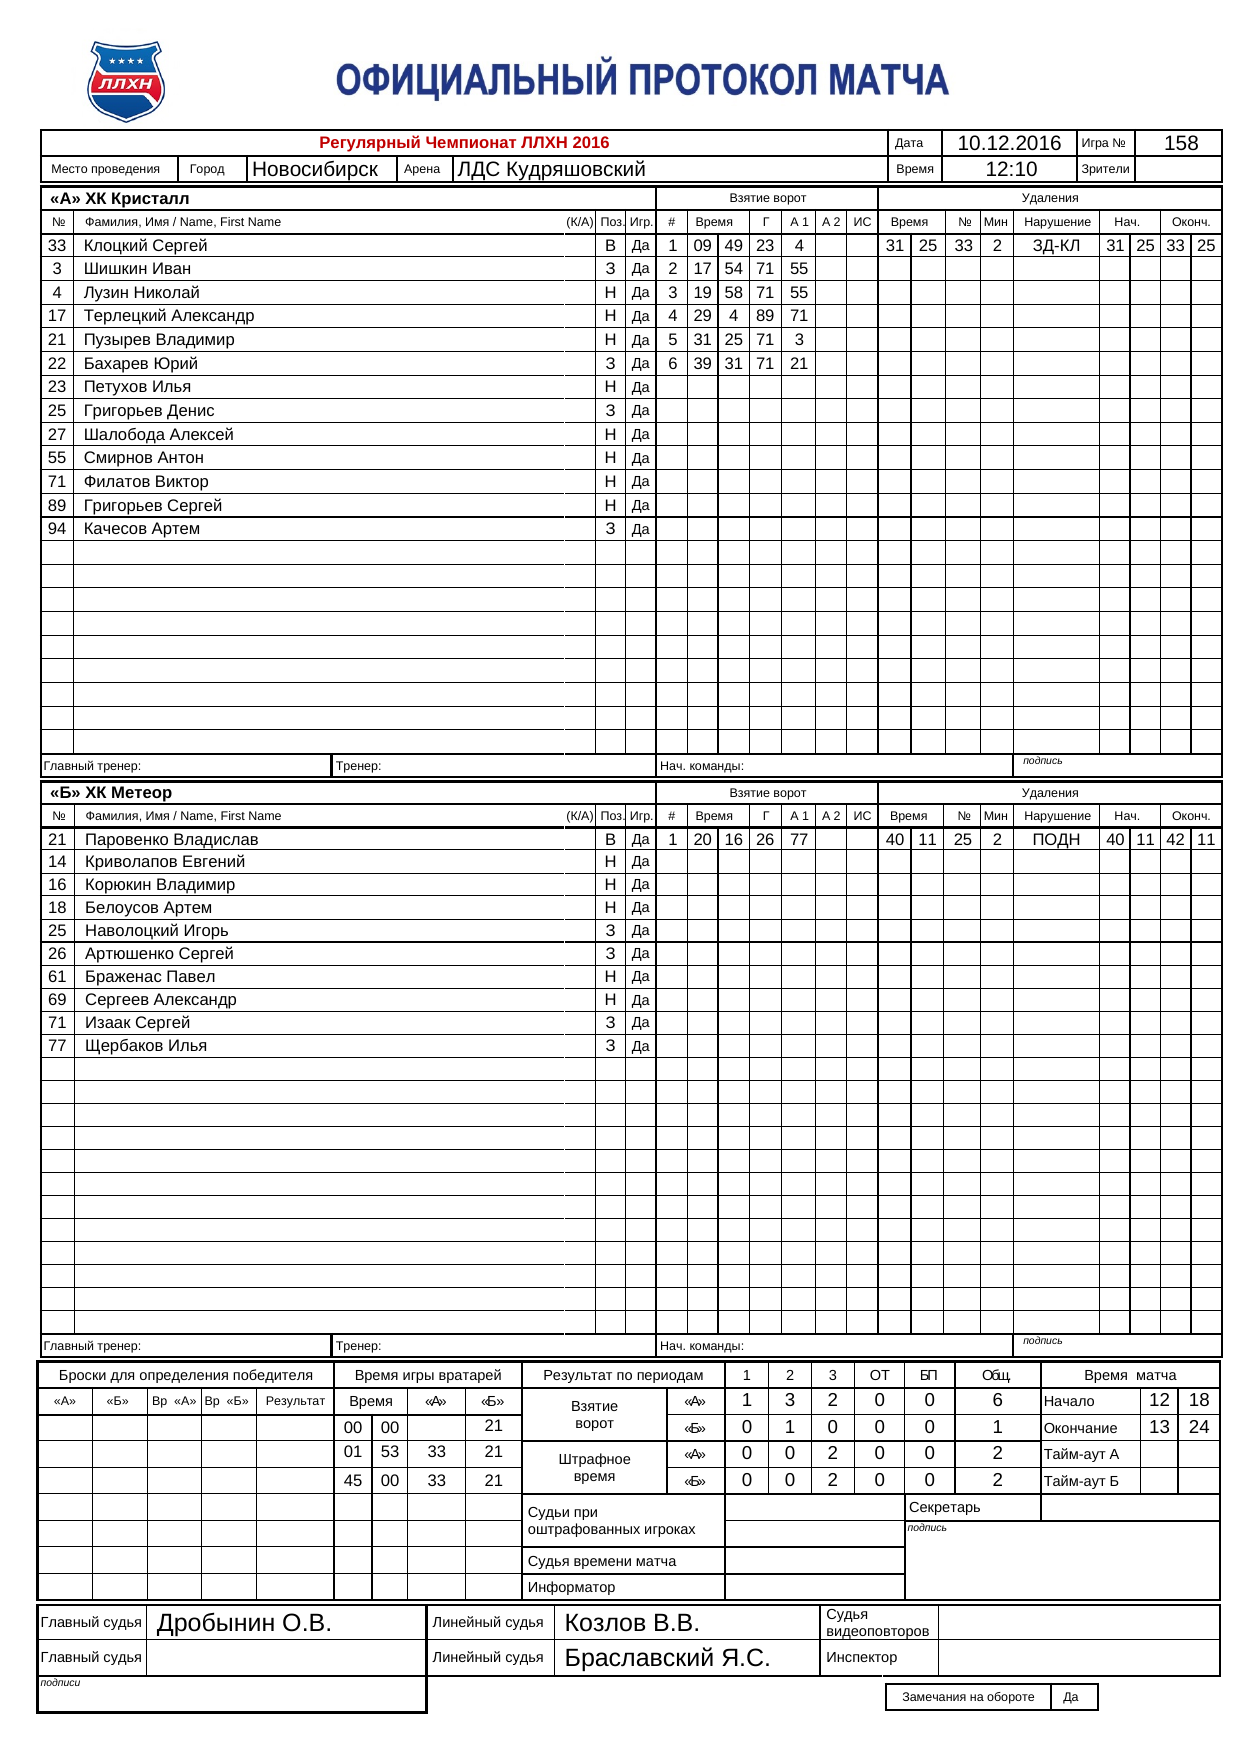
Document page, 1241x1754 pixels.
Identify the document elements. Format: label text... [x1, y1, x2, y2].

table_cell Время [688, 805, 749, 826]
table_cell [688, 518, 717, 540]
table_cell [657, 565, 687, 587]
table_cell [981, 1242, 1013, 1264]
table_cell [93, 1441, 147, 1467]
table_cell [912, 494, 945, 516]
table_cell [912, 683, 945, 706]
table_cell [373, 1521, 407, 1546]
table_cell [565, 399, 595, 422]
table_cell 31 [879, 235, 910, 256]
table_cell [750, 588, 781, 611]
table_cell [847, 1012, 877, 1033]
table_cell [719, 612, 749, 634]
table_cell [1014, 376, 1099, 398]
table_cell [879, 281, 910, 303]
table_cell № [946, 211, 980, 233]
table_cell [1014, 612, 1099, 634]
table_cell [719, 1104, 749, 1126]
table_cell [719, 1288, 749, 1310]
table_cell [1192, 1081, 1221, 1103]
table_cell 55 [42, 446, 73, 469]
table_cell [912, 1265, 943, 1287]
table_cell [93, 1468, 147, 1493]
table_cell [782, 659, 815, 682]
table_cell [42, 683, 73, 706]
table_cell 58 [719, 281, 749, 303]
table_cell [626, 1127, 655, 1149]
table_cell [1131, 470, 1160, 493]
table_cell [750, 730, 781, 753]
table_cell Да [626, 1012, 655, 1033]
table_cell 33 [42, 235, 73, 256]
table_cell Изаак Сергей [75, 1012, 564, 1033]
table_cell [1100, 399, 1129, 422]
table_cell [626, 1104, 655, 1126]
table_cell [147, 1640, 425, 1675]
table_cell [879, 943, 910, 964]
table_cell [847, 446, 877, 469]
table_cell [565, 470, 595, 493]
table_cell [719, 1265, 749, 1287]
table_cell [719, 1150, 749, 1172]
table_cell Сергеев Александр [75, 989, 564, 1011]
table_cell [1161, 305, 1190, 327]
table_cell [912, 1173, 943, 1195]
table_cell Да [626, 518, 655, 540]
table_cell 2 [956, 1468, 1040, 1493]
table_cell [782, 1219, 815, 1241]
table_cell 4 [657, 305, 687, 327]
table_cell [726, 1548, 904, 1573]
table_cell [847, 257, 877, 280]
table_cell [719, 683, 749, 706]
table_cell [202, 1547, 256, 1573]
table_cell [782, 874, 815, 895]
table_cell [879, 1012, 910, 1033]
table_cell [1131, 281, 1160, 303]
table_cell [1179, 1468, 1219, 1493]
table_cell [816, 707, 846, 729]
table_cell [912, 1219, 943, 1241]
table_cell [912, 1242, 943, 1264]
table_cell Да [626, 470, 655, 493]
table_cell [408, 1547, 465, 1573]
table_cell ИС [847, 805, 877, 826]
table_cell [626, 1311, 655, 1333]
table_cell # [657, 805, 687, 826]
table_cell [657, 423, 687, 445]
table_cell [74, 683, 564, 706]
table_cell [782, 683, 815, 706]
table_cell [879, 989, 910, 1011]
table_cell З [596, 920, 625, 941]
table_cell [847, 874, 877, 895]
table_cell Нач. [1100, 211, 1160, 233]
table_cell [847, 565, 877, 587]
table_cell [782, 896, 815, 918]
table_cell [1014, 1265, 1099, 1287]
table_cell В [596, 235, 625, 256]
table_cell [816, 1219, 846, 1241]
table_cell А 2 [816, 211, 846, 233]
table_cell [565, 659, 595, 682]
table_cell 0 [855, 1442, 904, 1467]
table_cell Судья видеоповторов [821, 1606, 938, 1639]
table_cell [782, 1081, 815, 1103]
table_cell [1131, 423, 1160, 445]
table_header 3 [812, 1363, 854, 1387]
table_cell [847, 1311, 877, 1333]
table_cell [1161, 989, 1190, 1011]
table_cell Криволапов Евгений [75, 850, 564, 872]
table_cell [1192, 518, 1221, 540]
table_cell [565, 896, 595, 918]
table_cell Да [626, 874, 655, 895]
table_cell [1161, 874, 1190, 895]
table_cell Белоусов Артем [75, 896, 564, 918]
table_cell Козлов В.В. [555, 1606, 819, 1639]
table_cell [782, 565, 815, 587]
table_cell 71 [750, 257, 781, 280]
table_cell [879, 565, 910, 587]
table_cell Главный судья [39, 1640, 146, 1675]
table_cell Время [688, 211, 749, 233]
table_cell [75, 1173, 564, 1195]
table_cell [981, 943, 1013, 964]
table_cell 16 [719, 829, 749, 849]
table_cell [750, 541, 781, 564]
table_cell [981, 1173, 1013, 1195]
table_cell «Б» [93, 1389, 147, 1413]
table_cell [879, 636, 910, 658]
table_cell [912, 565, 945, 587]
table_cell [750, 1288, 781, 1310]
table_cell [879, 1081, 910, 1103]
table_cell [657, 612, 687, 634]
table_cell Нач. [1100, 805, 1160, 826]
table_cell [657, 730, 687, 753]
table_cell [1192, 1219, 1221, 1241]
table_cell Результат [257, 1389, 333, 1413]
table_cell [1100, 1035, 1129, 1057]
table_cell [750, 659, 781, 682]
table_cell [1100, 423, 1129, 445]
table_cell [782, 1196, 815, 1218]
table_cell [782, 989, 815, 1011]
table_cell [42, 636, 73, 658]
table_cell [912, 612, 945, 634]
table_cell А 1 [782, 805, 815, 826]
table_cell [946, 281, 980, 303]
table_cell [719, 659, 749, 682]
table_cell [93, 1574, 147, 1599]
table_cell [847, 1058, 877, 1079]
table_cell [816, 541, 846, 564]
table_cell [626, 707, 655, 729]
table_cell [944, 966, 980, 987]
table_cell [816, 1311, 846, 1333]
table_cell [782, 470, 815, 493]
table_cell [1100, 1219, 1129, 1241]
table_cell [1100, 305, 1129, 327]
table_cell [565, 281, 595, 303]
table_cell [335, 1547, 371, 1573]
table_cell Информатор [523, 1575, 724, 1599]
table_cell [1100, 1196, 1129, 1218]
table_cell [981, 588, 1013, 611]
table_cell [42, 1058, 74, 1079]
table_cell [912, 1058, 943, 1079]
table_cell 13 [1141, 1415, 1177, 1440]
table_cell 54 [719, 257, 749, 280]
table_cell [1131, 588, 1160, 611]
table_cell [816, 874, 846, 895]
table_cell 49 [719, 235, 749, 256]
table_cell [816, 989, 846, 1011]
table_cell [1014, 494, 1099, 516]
table_cell [1192, 1311, 1221, 1333]
table_cell [74, 588, 564, 611]
table_cell 0 [812, 1415, 854, 1440]
table_cell [816, 659, 846, 682]
table_cell [816, 612, 846, 634]
table_cell 2 [981, 829, 1013, 849]
table_cell [946, 541, 980, 564]
table_cell [408, 1494, 465, 1520]
table_cell [257, 1416, 333, 1440]
table_cell [944, 1311, 980, 1333]
table_cell [981, 399, 1013, 422]
table_cell [75, 1104, 564, 1126]
table_cell [93, 1494, 147, 1520]
table_cell Шалобода Алексей [74, 423, 564, 445]
table_cell [1136, 157, 1221, 181]
table_cell 00 [373, 1416, 407, 1440]
table_cell Главный судья [39, 1606, 146, 1639]
table_cell [981, 707, 1013, 729]
table_cell [981, 1196, 1013, 1218]
table_cell [816, 257, 846, 280]
table_cell Н [596, 494, 625, 516]
table_cell ЗД-КЛ [1014, 235, 1099, 256]
table_cell [981, 636, 1013, 658]
table_cell [1131, 1104, 1160, 1126]
table_cell [946, 659, 980, 682]
table_cell [565, 989, 595, 1011]
table_cell [782, 399, 815, 422]
table_cell [816, 305, 846, 327]
table_cell [912, 1196, 943, 1218]
table_cell З [596, 257, 625, 280]
table_cell [93, 1521, 147, 1546]
table_cell [1014, 683, 1099, 706]
table_cell [981, 659, 1013, 682]
table_cell [879, 541, 910, 564]
table_cell [750, 399, 781, 422]
table_cell [657, 446, 687, 469]
table_cell [750, 1058, 781, 1079]
table_cell [912, 1288, 943, 1310]
table_cell [75, 1081, 564, 1103]
table_cell [816, 588, 846, 611]
table_cell [981, 1311, 1013, 1333]
table_cell [596, 636, 625, 658]
table_cell подпись [1014, 755, 1221, 776]
table_cell [466, 1494, 521, 1520]
table_cell (К/А) [565, 211, 595, 233]
table_cell [719, 1219, 749, 1241]
table_cell Терлецкий Александр [74, 305, 564, 327]
table_cell [1014, 659, 1099, 682]
table_cell [816, 1196, 846, 1218]
table_cell [42, 541, 73, 564]
table_cell Да [626, 399, 655, 422]
table_cell Да [626, 494, 655, 516]
table_cell [782, 1127, 815, 1149]
table_cell [657, 874, 687, 895]
table_cell 3 [782, 328, 815, 351]
table_cell Смирнов Антон [74, 446, 564, 469]
table_cell [42, 1127, 74, 1149]
table_cell [1131, 636, 1160, 658]
table_cell [565, 730, 595, 753]
table_cell [912, 518, 945, 540]
table_cell [1100, 494, 1129, 516]
table_cell [847, 1173, 877, 1195]
table_cell № [42, 211, 73, 233]
table_cell [626, 1058, 655, 1079]
table_cell [879, 707, 910, 729]
table_cell 25 [1131, 235, 1160, 256]
table_cell [688, 565, 717, 587]
table_cell [688, 1150, 717, 1172]
table_cell Тренер: [333, 1335, 655, 1356]
table_cell [1192, 874, 1221, 895]
table_cell [1100, 446, 1129, 469]
table_cell [847, 1035, 877, 1057]
table_cell [565, 423, 595, 445]
table_cell [912, 989, 943, 1011]
table_cell [1014, 1104, 1099, 1126]
table_cell [335, 1494, 371, 1520]
table_cell # [657, 211, 687, 233]
table_cell [596, 1173, 625, 1195]
table_cell [75, 1219, 564, 1241]
table_cell [565, 1150, 595, 1172]
table_cell [1161, 494, 1190, 516]
table_cell [816, 1012, 846, 1033]
table_cell [565, 943, 595, 964]
table_cell 4 [42, 281, 73, 303]
table_cell [1192, 1288, 1221, 1310]
table_cell [981, 1035, 1013, 1057]
table_cell 0 [769, 1442, 811, 1467]
table_cell [1161, 470, 1190, 493]
table_cell [719, 920, 749, 941]
table_cell [688, 683, 717, 706]
table_cell 21 [42, 829, 74, 849]
table_cell [946, 305, 980, 327]
table_header «А» ХК Кристалл [42, 188, 655, 209]
table_cell [1131, 494, 1160, 516]
table_cell [750, 1265, 781, 1287]
table_cell [939, 1606, 1219, 1639]
table_cell [912, 399, 945, 422]
table_cell [1192, 281, 1221, 303]
table_cell [257, 1521, 333, 1546]
table_cell [946, 588, 980, 611]
table_cell 24 [1179, 1415, 1219, 1440]
table_cell [1014, 541, 1099, 564]
table_cell [657, 966, 687, 987]
table_cell 01 [335, 1441, 371, 1467]
table_cell [816, 1288, 846, 1310]
table_cell 71 [782, 305, 815, 327]
table_cell 89 [42, 494, 73, 516]
table_cell [1161, 1173, 1190, 1195]
table_cell [912, 920, 943, 941]
table_cell [944, 874, 980, 895]
table_cell Окончание [1042, 1415, 1140, 1440]
table_cell [879, 1035, 910, 1057]
table_cell [1192, 683, 1221, 706]
table_cell Главный тренер: [42, 755, 330, 776]
table_cell 5 [657, 328, 687, 351]
table_cell [257, 1468, 333, 1493]
table_cell [565, 305, 595, 327]
table_cell 55 [782, 257, 815, 280]
table_cell [1131, 352, 1160, 374]
table_cell [879, 518, 910, 540]
table_cell 0 [905, 1415, 954, 1440]
table_header ОТ [855, 1363, 904, 1387]
table_cell Фамилия, Имя / Name, First Name [75, 805, 565, 826]
table_cell [879, 352, 910, 374]
table_cell [1131, 659, 1160, 682]
table_cell Судьи при оштрафованных игроках [523, 1495, 724, 1546]
table_cell [816, 1127, 846, 1149]
table_header Дата [889, 131, 941, 155]
table_cell [596, 1058, 625, 1079]
table_cell Начало [1042, 1389, 1140, 1413]
table_cell [565, 1265, 595, 1287]
table_cell ИС [847, 211, 877, 233]
table_cell [816, 730, 846, 753]
table_cell [466, 1521, 521, 1546]
table_cell 2 [812, 1389, 854, 1413]
table_cell [39, 1574, 92, 1599]
table_cell [782, 1242, 815, 1264]
table_cell Нач. команды: [657, 1335, 1012, 1356]
table_cell [373, 1547, 407, 1573]
table_cell [944, 1012, 980, 1033]
table_cell [782, 376, 815, 398]
table_cell [879, 376, 910, 398]
table_cell [202, 1416, 256, 1440]
table_cell [74, 565, 564, 587]
table_cell [847, 494, 877, 516]
table_cell [93, 1547, 147, 1573]
table_cell [688, 1058, 717, 1079]
table_cell 20 [688, 829, 717, 849]
table_cell Мин [981, 211, 1013, 233]
table_cell Время [889, 157, 941, 181]
table_cell [596, 1242, 625, 1264]
table_cell [1161, 1311, 1190, 1333]
table_cell [939, 1640, 1219, 1675]
table_cell [981, 257, 1013, 280]
table_cell [657, 1311, 687, 1333]
table_cell [1014, 896, 1099, 918]
table_cell Зрители [1078, 157, 1134, 181]
table_cell [1014, 470, 1099, 493]
table_cell Инспектор [821, 1640, 938, 1675]
table_cell [688, 989, 717, 1011]
table_cell [688, 636, 717, 658]
table_cell [1100, 966, 1129, 987]
table_cell Город [179, 157, 246, 181]
table_cell [816, 352, 846, 374]
table_cell [596, 730, 625, 753]
table_cell [565, 1035, 595, 1057]
table_cell 0 [905, 1468, 954, 1493]
table_cell Филатов Виктор [74, 470, 564, 493]
table_cell [1100, 896, 1129, 918]
table_cell [148, 1521, 201, 1546]
table_cell 3 [769, 1389, 811, 1413]
table_cell [1161, 1219, 1190, 1241]
table_cell [688, 659, 717, 682]
table_cell [719, 494, 749, 516]
table_cell [782, 446, 815, 469]
table_cell [1192, 896, 1221, 918]
table_cell [750, 989, 781, 1011]
table_cell [782, 1288, 815, 1310]
table_cell Шишкин Иван [74, 257, 564, 280]
table_cell [39, 1547, 92, 1573]
table_cell [688, 1127, 717, 1149]
table_cell [688, 943, 717, 964]
table_cell 77 [782, 829, 815, 849]
table_header Регулярный Чемпионат ЛЛХН 2016 [42, 131, 887, 155]
table_cell [750, 1035, 781, 1057]
table_cell [912, 1150, 943, 1172]
table_cell [879, 257, 910, 280]
table_cell Да [626, 1035, 655, 1057]
table_cell 1 [657, 829, 687, 849]
table_cell [148, 1441, 201, 1467]
table_cell [719, 896, 749, 918]
table_cell «Б» [668, 1468, 724, 1493]
table_cell [1100, 1242, 1129, 1264]
table_cell 0 [726, 1415, 768, 1440]
table_cell [626, 1288, 655, 1310]
table_cell [657, 1196, 687, 1218]
table_cell [1014, 943, 1099, 964]
table_cell [1192, 730, 1221, 753]
table_cell [981, 850, 1013, 872]
table_cell Главный тренер: [42, 1335, 330, 1356]
table_cell [912, 257, 945, 280]
table_cell [688, 1196, 717, 1218]
table_cell [847, 588, 877, 611]
table_cell [879, 1196, 910, 1218]
table_cell [1100, 707, 1129, 729]
table_cell [657, 1242, 687, 1264]
table_cell [42, 612, 73, 634]
table_cell [1100, 1127, 1129, 1149]
table_cell [1014, 636, 1099, 658]
table_cell [1192, 423, 1221, 445]
table_cell Поз. [596, 805, 625, 826]
table_cell [1100, 989, 1129, 1011]
table_cell 33 [408, 1468, 465, 1493]
table_cell [879, 659, 910, 682]
table_cell [816, 1058, 846, 1079]
table_cell [847, 399, 877, 422]
table_cell [944, 1035, 980, 1057]
table_cell [688, 399, 717, 422]
table_cell [847, 1196, 877, 1218]
table_cell [565, 683, 595, 706]
table_cell [688, 1311, 717, 1333]
table_cell [657, 659, 687, 682]
table_cell (К/А) [565, 805, 595, 826]
table_cell [719, 423, 749, 445]
table_cell Да [626, 829, 655, 849]
table_cell 4 [782, 235, 815, 256]
table_cell 29 [688, 305, 717, 327]
table_cell [565, 850, 595, 872]
table_cell Да [626, 352, 655, 374]
table_cell Нарушение [1014, 211, 1099, 233]
table_cell [1161, 257, 1190, 280]
table_cell [565, 920, 595, 941]
table_cell [726, 1521, 904, 1546]
table_cell [1014, 1288, 1099, 1310]
table_cell [719, 518, 749, 540]
table_cell [657, 1035, 687, 1057]
table_cell [847, 305, 877, 327]
table_cell [981, 565, 1013, 587]
table_cell [816, 494, 846, 516]
table_cell [782, 588, 815, 611]
table_cell Игр. [626, 805, 655, 826]
table_cell А 2 [816, 805, 846, 826]
table_cell [1192, 470, 1221, 493]
table_cell [1100, 683, 1129, 706]
table_cell [912, 1311, 943, 1333]
table_cell [944, 896, 980, 918]
table_cell [1014, 1081, 1099, 1103]
table_cell [1131, 399, 1160, 422]
table_cell [657, 1012, 687, 1033]
table_cell подписи [39, 1677, 425, 1711]
table_cell [688, 1265, 717, 1287]
table_cell [1131, 989, 1160, 1011]
table_cell [981, 1288, 1013, 1310]
table_cell [1014, 707, 1099, 729]
table_cell [1014, 1173, 1099, 1195]
table_cell [816, 328, 846, 351]
table_cell Поз. [596, 211, 625, 233]
table_cell [1100, 612, 1129, 634]
table_cell [847, 352, 877, 374]
table_cell [912, 896, 943, 918]
table_cell Да [626, 850, 655, 872]
table_cell [1131, 1173, 1160, 1195]
table_cell [981, 874, 1013, 895]
table_cell [1100, 328, 1129, 351]
table_cell [1100, 1265, 1129, 1287]
table_cell Время [879, 211, 945, 233]
table_cell [847, 1150, 877, 1172]
table_cell Вр «А» [148, 1389, 201, 1413]
table_cell [719, 399, 749, 422]
table_cell [626, 636, 655, 658]
table_cell Мин [981, 805, 1013, 826]
table_cell [1192, 565, 1221, 587]
table_cell [657, 588, 687, 611]
table_cell [981, 1265, 1013, 1287]
table_cell [565, 636, 595, 658]
table_cell [946, 423, 980, 445]
table_cell [1161, 943, 1190, 964]
table_cell [688, 541, 717, 564]
table_cell 33 [1161, 235, 1190, 256]
table_cell [750, 874, 781, 895]
table_cell [879, 966, 910, 987]
table_cell [1161, 423, 1190, 445]
table_cell [944, 1242, 980, 1264]
table_cell [1192, 1058, 1221, 1079]
table_header Взятие ворот [657, 783, 877, 803]
table_cell [1161, 1012, 1190, 1033]
table_cell [657, 376, 687, 398]
table_cell [782, 423, 815, 445]
table_cell [596, 683, 625, 706]
table_cell [596, 1311, 625, 1333]
table_cell [981, 989, 1013, 1011]
table_cell [912, 1104, 943, 1126]
table_cell Григорьев Денис [74, 399, 564, 422]
table_cell [719, 1081, 749, 1103]
table_cell [42, 1081, 74, 1103]
table_cell [657, 1288, 687, 1310]
table_cell З [596, 1012, 625, 1033]
table_cell [1131, 730, 1160, 753]
table_cell [981, 612, 1013, 634]
table_cell [466, 1547, 521, 1573]
table_cell [1161, 707, 1190, 729]
table_cell [719, 966, 749, 987]
table_cell [879, 1127, 910, 1149]
table_cell [946, 636, 980, 658]
table_cell 33 [946, 235, 980, 256]
table_cell [565, 494, 595, 516]
table_cell Наволоцкий Игорь [75, 920, 564, 941]
table_cell [1100, 850, 1129, 872]
table_cell Н [596, 874, 625, 895]
table_cell [879, 730, 910, 753]
table_cell 45 [335, 1468, 371, 1493]
table_cell Н [596, 966, 625, 987]
table_cell [981, 352, 1013, 374]
table_cell [42, 588, 73, 611]
table_cell [816, 829, 846, 849]
table_cell [565, 518, 595, 540]
table_cell [148, 1468, 201, 1493]
table_cell [981, 446, 1013, 469]
table_cell [688, 494, 717, 516]
table_cell [847, 659, 877, 682]
table_cell [565, 874, 595, 895]
table_cell Да [626, 896, 655, 918]
table_cell [657, 920, 687, 941]
table_cell [912, 1127, 943, 1149]
table_cell [726, 1575, 904, 1599]
table_cell [1192, 588, 1221, 611]
table_cell [626, 588, 655, 611]
table_cell [565, 1219, 595, 1241]
table_cell [1014, 352, 1099, 374]
table_cell [944, 1265, 980, 1287]
table_cell [912, 376, 945, 398]
table_cell [1192, 1265, 1221, 1287]
table_cell [719, 730, 749, 753]
table_cell [1131, 612, 1160, 634]
table_cell [148, 1574, 201, 1599]
table_cell [719, 636, 749, 658]
table_cell Браженас Павел [75, 966, 564, 987]
table_cell [1161, 1242, 1190, 1264]
table_cell [750, 850, 781, 872]
table_cell 69 [42, 989, 74, 1011]
table_cell [1014, 1196, 1099, 1218]
table_cell [1131, 966, 1160, 987]
table_cell [565, 352, 595, 374]
table_cell [596, 1127, 625, 1149]
table_cell [1131, 328, 1160, 351]
table_cell [1161, 328, 1190, 351]
table_cell [750, 612, 781, 634]
table_cell [912, 541, 945, 564]
table_cell 11 [912, 829, 943, 849]
table_cell [1161, 1035, 1190, 1057]
table_cell Да [626, 446, 655, 469]
table_cell [1100, 1012, 1129, 1033]
table_cell [1100, 565, 1129, 587]
table_cell [1141, 1468, 1177, 1493]
table_cell [688, 920, 717, 941]
table_cell [596, 1104, 625, 1126]
table_header Результат по периодам [523, 1363, 724, 1387]
table_cell [782, 1035, 815, 1057]
table_cell «Б» [668, 1415, 724, 1440]
table_cell [879, 1173, 910, 1195]
table_cell [75, 1288, 564, 1310]
table_cell 71 [42, 470, 73, 493]
table_cell 0 [855, 1468, 904, 1493]
table_cell [879, 423, 910, 445]
table_cell [946, 707, 980, 729]
table_cell [912, 659, 945, 682]
table_cell Н [596, 446, 625, 469]
table_cell [42, 730, 73, 753]
table_cell [1100, 920, 1129, 941]
table_cell [750, 494, 781, 516]
table_cell [1100, 1173, 1129, 1195]
table_cell [946, 376, 980, 398]
table_header Время игры вратарей [335, 1363, 521, 1387]
table_cell [879, 399, 910, 422]
table_cell [981, 1219, 1013, 1241]
table_cell 17 [688, 257, 717, 280]
table_cell [782, 1311, 815, 1333]
table_cell Секретарь [906, 1495, 1040, 1520]
table_cell [75, 1311, 564, 1333]
table_cell [626, 1150, 655, 1172]
table_cell [981, 896, 1013, 918]
table_cell [688, 896, 717, 918]
table_cell [847, 989, 877, 1011]
table_cell З [596, 518, 625, 540]
table_cell 6 [956, 1389, 1040, 1413]
table_cell 21 [466, 1441, 521, 1467]
table_cell [944, 1104, 980, 1126]
table_cell [1014, 518, 1099, 540]
table_cell Нач. команды: [657, 755, 1012, 776]
table_cell [1161, 1265, 1190, 1287]
table_cell [879, 920, 910, 941]
table_cell [1161, 896, 1190, 918]
table_cell [981, 1127, 1013, 1149]
table_cell [719, 943, 749, 964]
table_cell Браславский Я.С. [555, 1640, 819, 1675]
table_cell Оконч. [1161, 805, 1221, 826]
table_cell [981, 1081, 1013, 1103]
table_cell [847, 920, 877, 941]
table_header Замечания на обороте [887, 1685, 1050, 1709]
table_cell [719, 565, 749, 587]
table_cell [1100, 636, 1129, 658]
table_cell [1192, 636, 1221, 658]
table_cell [657, 896, 687, 918]
table_cell [782, 636, 815, 658]
table_cell [816, 446, 846, 469]
table_cell Тренер: [333, 755, 655, 776]
table_cell [1161, 683, 1190, 706]
table_cell А 1 [782, 211, 815, 233]
table_cell [719, 1012, 749, 1033]
table_cell [1192, 920, 1221, 941]
table_cell [1131, 376, 1160, 398]
table_cell [688, 1081, 717, 1103]
table_cell Линейный судья [428, 1640, 554, 1675]
table_cell 77 [42, 1035, 74, 1057]
table_cell [1131, 446, 1160, 469]
table_cell [879, 1058, 910, 1079]
table_cell [39, 1441, 92, 1467]
table_cell [1131, 943, 1160, 964]
table_cell [1192, 1150, 1221, 1172]
table_cell [750, 1242, 781, 1264]
table_cell Время [335, 1389, 407, 1413]
table_cell Клоцкий Сергей [74, 235, 564, 256]
table_cell [883, 1677, 1220, 1681]
table_cell Дробынин О.В. [147, 1606, 425, 1639]
table_cell [688, 470, 717, 493]
table_cell [1161, 352, 1190, 374]
table_cell [750, 896, 781, 918]
table_cell [408, 1521, 465, 1546]
table_cell «А» [39, 1389, 92, 1413]
table_cell [1192, 1196, 1221, 1218]
table_cell [816, 565, 846, 587]
table_cell [565, 1104, 595, 1126]
table_cell [816, 1081, 846, 1103]
table_cell [847, 850, 877, 872]
table_cell [688, 446, 717, 469]
table_cell ПОДН [1014, 829, 1099, 849]
table_cell [912, 588, 945, 611]
table_cell [750, 1196, 781, 1218]
table_cell [565, 565, 595, 587]
table_cell [565, 1081, 595, 1103]
table_cell [1192, 494, 1221, 516]
table_cell [596, 707, 625, 729]
table_cell [202, 1468, 256, 1493]
table_cell [879, 1219, 910, 1241]
table_cell [1161, 730, 1190, 753]
table_cell 1 [956, 1415, 1040, 1440]
table_cell [1192, 376, 1221, 398]
table_cell 21 [466, 1416, 521, 1440]
table_cell 1 [769, 1415, 811, 1440]
table_cell [847, 281, 877, 303]
table_cell [565, 257, 595, 280]
table_cell [42, 1219, 74, 1241]
table_cell [912, 850, 943, 872]
table_cell [879, 1150, 910, 1172]
table_cell [879, 470, 910, 493]
table_cell Щербаков Илья [75, 1035, 564, 1057]
table_cell 0 [855, 1389, 904, 1413]
table_cell [816, 376, 846, 398]
table_cell Артюшенко Сергей [75, 943, 564, 964]
table_cell [879, 612, 910, 634]
table_cell [1014, 257, 1099, 280]
table_cell 3 [657, 281, 687, 303]
table_cell [944, 1058, 980, 1079]
table_cell [74, 659, 564, 682]
table_cell [847, 730, 877, 753]
table_cell [626, 1081, 655, 1103]
table_cell [596, 659, 625, 682]
table_cell [1131, 1242, 1160, 1264]
table_cell [657, 943, 687, 964]
table_cell [565, 541, 595, 564]
table_cell [946, 257, 980, 280]
table_cell [1014, 1012, 1099, 1033]
table_cell ЛДС Кудряшовский [454, 157, 887, 181]
table_cell [1192, 305, 1221, 327]
table_cell [1192, 352, 1221, 374]
table_cell [944, 1127, 980, 1149]
table_cell [1161, 659, 1190, 682]
table_cell [1161, 565, 1190, 587]
table_header Время матча [1042, 1363, 1219, 1387]
table_cell Н [596, 423, 625, 445]
table_cell [879, 588, 910, 611]
table_cell 26 [750, 829, 781, 849]
table_cell [816, 943, 846, 964]
table_cell [847, 541, 877, 564]
table_cell [565, 446, 595, 469]
table_cell [688, 376, 717, 398]
table_cell [981, 1012, 1013, 1033]
table_cell 2 [812, 1442, 854, 1467]
table_cell [719, 588, 749, 611]
table_cell 25 [42, 399, 73, 422]
table_cell [1042, 1495, 1219, 1520]
table_cell Арена [398, 157, 452, 181]
table_cell [1100, 281, 1129, 303]
table_cell [1100, 659, 1129, 682]
table_cell [750, 1173, 781, 1195]
table_cell [847, 470, 877, 493]
table_cell [847, 683, 877, 706]
table_cell Место проведения [42, 157, 177, 181]
table_cell 00 [335, 1416, 371, 1440]
table_cell Судья времени матча [523, 1548, 724, 1573]
table_cell [1192, 989, 1221, 1011]
table_cell [1131, 1288, 1160, 1310]
table_cell [1131, 565, 1160, 587]
table_cell [596, 541, 625, 564]
table_cell [565, 328, 595, 351]
table_cell [981, 494, 1013, 516]
table_cell [1131, 1127, 1160, 1149]
table_cell [1100, 257, 1129, 280]
table_cell [946, 352, 980, 374]
table_cell [879, 446, 910, 469]
table_cell [1161, 541, 1190, 564]
table_cell [946, 565, 980, 587]
table_cell [626, 541, 655, 564]
table_cell [782, 966, 815, 987]
table_cell [1161, 376, 1190, 398]
table_cell [912, 328, 945, 351]
table_cell Да [626, 257, 655, 280]
table_cell [912, 966, 943, 987]
table_cell [565, 1242, 595, 1264]
table_cell [1100, 1150, 1129, 1172]
table_header 1 [726, 1363, 768, 1387]
table_cell [719, 1058, 749, 1079]
table_cell [847, 612, 877, 634]
table_cell [1131, 541, 1160, 564]
table_cell Н [596, 989, 625, 1011]
table_cell Тайм-аут Б [1042, 1468, 1140, 1493]
table_cell [1131, 1219, 1160, 1241]
table_cell В [596, 829, 625, 849]
table_cell Фамилия, Имя / Name, First Name [74, 211, 565, 233]
picture [5, 28, 1179, 129]
table_cell [1161, 920, 1190, 941]
table_cell Взятие ворот [523, 1389, 666, 1440]
table_cell [688, 1173, 717, 1195]
table_cell [944, 1081, 980, 1103]
table_cell [782, 730, 815, 753]
table_cell [657, 541, 687, 564]
table_cell [719, 1242, 749, 1264]
table_cell [565, 376, 595, 398]
table_cell [879, 1242, 910, 1264]
table_cell [565, 1012, 595, 1033]
table_cell [912, 943, 943, 964]
table_cell [565, 588, 595, 611]
table_cell 0 [726, 1442, 768, 1467]
table_cell подпись [1014, 1335, 1221, 1356]
table_cell [688, 1035, 717, 1057]
table_cell [596, 588, 625, 611]
table_cell [75, 1196, 564, 1218]
table_cell [1161, 281, 1190, 303]
table_cell [750, 1127, 781, 1149]
table_cell Да [626, 235, 655, 256]
table_cell [726, 1495, 904, 1520]
table_cell [1161, 1196, 1190, 1218]
table_cell [688, 1219, 717, 1241]
table_cell 71 [750, 328, 781, 351]
table_cell 16 [42, 874, 74, 895]
table_cell [657, 518, 687, 540]
table_cell Н [596, 305, 625, 327]
table_header «Б» ХК Метеор [42, 783, 655, 803]
table_cell [1014, 399, 1099, 422]
table_cell 1 [726, 1389, 768, 1413]
table_cell [847, 376, 877, 398]
table_cell [719, 470, 749, 493]
table_cell [1100, 541, 1129, 564]
table_cell [688, 850, 717, 872]
table_cell [912, 730, 945, 753]
table_cell Паровенко Владислав [75, 829, 564, 849]
table_cell [565, 966, 595, 987]
table_cell [42, 1104, 74, 1126]
table_cell [596, 1265, 625, 1287]
table_cell [816, 920, 846, 941]
table_cell [1131, 1058, 1160, 1079]
table_cell [719, 376, 749, 398]
table_cell 21 [42, 328, 73, 351]
table_cell [688, 1104, 717, 1126]
table_cell [719, 541, 749, 564]
table_cell [782, 1058, 815, 1079]
table_cell № [944, 805, 980, 826]
table_cell [847, 829, 877, 849]
table_cell Линейный судья [428, 1606, 554, 1639]
table_cell [1192, 541, 1221, 564]
table_cell [847, 235, 877, 256]
table_cell [1014, 565, 1099, 587]
table_cell [202, 1521, 256, 1546]
table_cell [946, 328, 980, 351]
table_cell [657, 1219, 687, 1241]
table_cell [750, 470, 781, 493]
table_cell [626, 730, 655, 753]
table_cell [719, 850, 749, 872]
table_cell [1192, 943, 1221, 964]
table_cell [1014, 1219, 1099, 1241]
table_cell [42, 565, 73, 587]
table_cell [565, 612, 595, 634]
table_cell [1014, 1035, 1099, 1057]
table_cell [847, 1265, 877, 1287]
table_cell [816, 1265, 846, 1287]
table_cell З [596, 399, 625, 422]
table_cell [466, 1574, 521, 1599]
table_cell 42 [1161, 829, 1190, 849]
table_cell 14 [42, 850, 74, 872]
table_cell [847, 328, 877, 351]
table_cell [657, 470, 687, 493]
table_cell [1141, 1441, 1177, 1467]
table_cell 0 [769, 1468, 811, 1493]
table_cell [750, 1081, 781, 1103]
table_cell [565, 1058, 595, 1079]
table_cell [657, 989, 687, 1011]
table_cell [688, 1012, 717, 1033]
table_cell Да [626, 920, 655, 941]
table_cell [688, 707, 717, 729]
table_cell [981, 305, 1013, 327]
table_cell [912, 470, 945, 493]
table_cell [1014, 874, 1099, 895]
table_cell [946, 446, 980, 469]
table_cell [1161, 1127, 1190, 1149]
table_cell 23 [42, 376, 73, 398]
table_cell [816, 470, 846, 493]
table_cell [74, 636, 564, 658]
table_cell [257, 1547, 333, 1573]
table_cell [596, 1081, 625, 1103]
table_cell Оконч. [1161, 211, 1221, 233]
table_cell [879, 1104, 910, 1126]
table_cell З [596, 1035, 625, 1057]
table_cell [750, 1104, 781, 1126]
table_cell [816, 1104, 846, 1126]
table_cell [847, 1127, 877, 1149]
table_cell [1014, 281, 1099, 303]
table_cell 31 [1100, 235, 1129, 256]
table_cell 2 [657, 257, 687, 280]
table_cell 19 [688, 281, 717, 303]
table_cell [74, 541, 564, 564]
table_cell [879, 494, 910, 516]
table_cell [981, 966, 1013, 987]
table_cell [626, 1265, 655, 1287]
table_cell [750, 1219, 781, 1241]
table_cell [981, 1150, 1013, 1172]
table_cell [750, 446, 781, 469]
table_cell 4 [719, 305, 749, 327]
table_cell Качесов Артем [74, 518, 564, 540]
table_cell [202, 1494, 256, 1520]
table_cell Г [750, 805, 781, 826]
table_cell Вр «Б» [202, 1389, 256, 1413]
table_cell [657, 399, 687, 422]
table_cell [1192, 1173, 1221, 1195]
table_cell [1131, 707, 1160, 729]
table_cell [816, 235, 846, 256]
table_cell [1014, 850, 1099, 872]
table_cell [847, 707, 877, 729]
table_cell [1161, 1150, 1190, 1172]
table_cell 94 [42, 518, 73, 540]
table_cell [782, 943, 815, 964]
table_cell [657, 1104, 687, 1126]
table_cell [879, 328, 910, 351]
table_cell [657, 1150, 687, 1172]
table_cell [719, 989, 749, 1011]
table_cell [42, 1196, 74, 1218]
table_cell [912, 352, 945, 374]
table_cell [1014, 989, 1099, 1011]
table_cell [1014, 920, 1099, 941]
table_cell [946, 399, 980, 422]
table_cell 23 [750, 235, 781, 256]
table_cell 21 [782, 352, 815, 374]
table_cell 18 [42, 896, 74, 918]
table_cell [565, 1196, 595, 1218]
table_cell [148, 1547, 201, 1573]
table_cell [1100, 470, 1129, 493]
table_cell [1014, 1127, 1099, 1149]
table_cell [719, 1035, 749, 1057]
table_cell [428, 1677, 882, 1711]
table_cell [847, 896, 877, 918]
table_cell [626, 683, 655, 706]
table_cell [1014, 446, 1099, 469]
table_cell [750, 1012, 781, 1033]
table_cell [750, 376, 781, 398]
table_cell [1100, 352, 1129, 374]
table_cell [1192, 1104, 1221, 1126]
table_cell 40 [1100, 829, 1129, 849]
table_cell [981, 518, 1013, 540]
table_cell [688, 730, 717, 753]
table_cell [408, 1574, 465, 1599]
table_cell [719, 874, 749, 895]
table_cell [847, 1288, 877, 1310]
table_cell [1014, 1150, 1099, 1172]
table_header БП [905, 1363, 954, 1387]
table_cell [657, 1173, 687, 1195]
table_cell [1161, 588, 1190, 611]
table_cell [1161, 399, 1190, 422]
table_cell 39 [688, 352, 717, 374]
table_cell Григорьев Сергей [74, 494, 564, 516]
table_cell 31 [688, 328, 717, 351]
table_cell [74, 730, 564, 753]
table_cell Да [626, 966, 655, 987]
table_cell 18 [1179, 1389, 1219, 1413]
table_cell [688, 1288, 717, 1310]
table_cell [657, 1127, 687, 1149]
table_cell подпись [906, 1522, 1219, 1599]
table_cell [1161, 518, 1190, 540]
table_cell [148, 1416, 201, 1440]
table_cell «А» [668, 1442, 724, 1467]
table_cell [944, 1196, 980, 1218]
table_cell Да [626, 943, 655, 964]
table_cell [596, 1288, 625, 1310]
table_cell 25 [42, 920, 74, 941]
table_header Взятие ворот [657, 188, 877, 209]
table_cell [782, 1150, 815, 1172]
table_cell [912, 1081, 943, 1103]
table_header Игра № [1078, 131, 1134, 155]
table_cell [75, 1058, 564, 1079]
table_cell [1131, 683, 1160, 706]
table_cell [981, 423, 1013, 445]
table_cell [626, 565, 655, 587]
table_cell [879, 1265, 910, 1287]
table_cell 55 [782, 281, 815, 303]
table_cell Н [596, 470, 625, 493]
table_cell [688, 588, 717, 611]
table_cell [657, 1081, 687, 1103]
table_header 10.12.2016 [943, 131, 1076, 155]
table_cell [981, 920, 1013, 941]
table_cell [912, 636, 945, 658]
table_cell [879, 1288, 910, 1310]
table_cell [816, 518, 846, 540]
table_cell [816, 1173, 846, 1195]
table_cell [1161, 612, 1190, 634]
table_cell Время [879, 805, 943, 826]
table_cell [565, 829, 595, 849]
table_cell 21 [466, 1468, 521, 1493]
table_cell [42, 1150, 74, 1172]
table_cell [1161, 1288, 1190, 1310]
table_cell [847, 518, 877, 540]
table_cell [816, 896, 846, 918]
table_cell З [596, 943, 625, 964]
table_cell [750, 518, 781, 540]
table_cell [981, 470, 1013, 493]
table_cell [782, 1265, 815, 1287]
table_cell [816, 399, 846, 422]
table_cell [1161, 446, 1190, 469]
table_cell 71 [750, 352, 781, 374]
table_cell [626, 1219, 655, 1241]
table_cell [847, 636, 877, 658]
table_cell [565, 1288, 595, 1310]
table_cell [75, 1265, 564, 1287]
table_cell [1192, 612, 1221, 634]
table_cell [626, 659, 655, 682]
table_header Удаления [879, 188, 1221, 209]
table_cell Корюкин Владимир [75, 874, 564, 895]
table_cell [565, 235, 595, 256]
table_cell [408, 1416, 465, 1440]
table_cell 11 [1131, 829, 1160, 849]
table_cell [1131, 920, 1160, 941]
table_cell «Б » [466, 1389, 521, 1413]
table_cell [782, 1173, 815, 1195]
table_cell [1192, 1035, 1221, 1057]
table_header Да [1052, 1685, 1097, 1709]
table_cell [750, 707, 781, 729]
table_cell [596, 1219, 625, 1241]
table_cell [1100, 588, 1129, 611]
table_cell [1131, 1311, 1160, 1333]
table_cell 2 [956, 1442, 1040, 1467]
table_cell [688, 966, 717, 987]
table_cell [946, 612, 980, 634]
table_cell 2 [981, 235, 1013, 256]
table_cell [719, 446, 749, 469]
table_cell [879, 874, 910, 895]
table_cell [750, 423, 781, 445]
table_cell [782, 494, 815, 516]
table_cell 25 [944, 829, 980, 849]
table_cell [1099, 1682, 1220, 1711]
table_cell [782, 541, 815, 564]
table_cell [944, 1219, 980, 1241]
table_cell [981, 730, 1013, 753]
table_cell [1131, 850, 1160, 872]
table_cell [1161, 1058, 1190, 1079]
table_cell [944, 989, 980, 1011]
table_cell 6 [657, 352, 687, 374]
table_cell [816, 1242, 846, 1264]
table_cell [879, 305, 910, 327]
table_cell «А» [408, 1389, 465, 1413]
table_cell 09 [688, 235, 717, 256]
table_cell [912, 423, 945, 445]
table_cell [688, 612, 717, 634]
table_cell [626, 1196, 655, 1218]
table_cell [816, 281, 846, 303]
table_cell [1192, 850, 1221, 872]
table_cell [782, 850, 815, 872]
table_cell [1131, 896, 1160, 918]
table_cell [688, 1242, 717, 1264]
table_cell [816, 966, 846, 987]
table_cell [879, 683, 910, 706]
table_cell [626, 612, 655, 634]
table_cell [1100, 874, 1129, 895]
table_cell 11 [1192, 829, 1221, 849]
table_cell Г [750, 211, 781, 233]
table_cell Да [626, 305, 655, 327]
table_cell Штрафное время [523, 1442, 666, 1493]
table_cell [42, 1288, 74, 1310]
table_cell [688, 874, 717, 895]
table_cell [847, 423, 877, 445]
table_cell [1100, 943, 1129, 964]
table_cell 53 [373, 1441, 407, 1467]
table_cell [373, 1494, 407, 1520]
table_cell [816, 423, 846, 445]
table_cell [565, 1311, 595, 1333]
table_cell [912, 1012, 943, 1033]
table_cell 61 [42, 966, 74, 987]
table_cell Да [626, 328, 655, 351]
table_cell Лузин Николай [74, 281, 564, 303]
table_cell [39, 1416, 92, 1440]
table_cell [1131, 305, 1160, 327]
table_cell [981, 683, 1013, 706]
table_cell [912, 305, 945, 327]
table_cell [75, 1150, 564, 1172]
table_cell [816, 1150, 846, 1172]
table_cell [1192, 328, 1221, 351]
table_cell [626, 1242, 655, 1264]
table_cell [981, 1104, 1013, 1126]
table_cell Тайм-аут А [1042, 1441, 1140, 1467]
table_cell 89 [750, 305, 781, 327]
table_cell [719, 1127, 749, 1149]
table_cell [335, 1521, 371, 1546]
table_cell [1131, 1150, 1160, 1172]
table_cell Н [596, 328, 625, 351]
table_header Удаления [879, 783, 1221, 803]
table_cell [1014, 1311, 1099, 1333]
table_cell Петухов Илья [74, 376, 564, 398]
table_cell [1192, 1012, 1221, 1033]
table_cell Пузырев Владимир [74, 328, 564, 351]
table_header Общ. [956, 1363, 1040, 1387]
table_cell [1192, 399, 1221, 422]
table_cell [782, 518, 815, 540]
table_cell 27 [42, 423, 73, 445]
table_cell [39, 1494, 92, 1520]
table_cell [657, 850, 687, 872]
table_cell [42, 1265, 74, 1287]
table_cell [74, 612, 564, 634]
table_cell [912, 281, 945, 303]
table_cell [1161, 966, 1190, 987]
table_cell [944, 943, 980, 964]
table_cell 25 [719, 328, 749, 351]
table_cell [42, 1242, 74, 1264]
table_cell [1014, 305, 1099, 327]
table_cell [750, 636, 781, 658]
table_cell [847, 1219, 877, 1241]
table_cell Да [626, 989, 655, 1011]
table_cell [719, 1311, 749, 1333]
table_cell [1161, 1104, 1190, 1126]
table_cell 0 [726, 1468, 768, 1493]
table_cell [1014, 966, 1099, 987]
table_cell [39, 1521, 92, 1546]
table_cell [816, 850, 846, 872]
table_cell 31 [719, 352, 749, 374]
table_cell [946, 470, 980, 493]
table_cell [782, 707, 815, 729]
table_cell Н [596, 850, 625, 872]
table_cell [596, 1150, 625, 1172]
table_header Броски для определения победителя [39, 1363, 333, 1387]
table_cell [944, 850, 980, 872]
table_cell Н [596, 376, 625, 398]
table_cell [782, 920, 815, 941]
table_cell [981, 541, 1013, 564]
table_cell [1100, 518, 1129, 540]
table_cell [879, 896, 910, 918]
table_cell [1131, 257, 1160, 280]
table_cell [1014, 1242, 1099, 1264]
table_cell 12 [1141, 1389, 1177, 1413]
table_cell [596, 1196, 625, 1218]
table_cell [657, 683, 687, 706]
table_cell [1014, 730, 1099, 753]
table_cell 1 [657, 235, 687, 256]
table_cell [39, 1468, 92, 1493]
table_cell [373, 1574, 407, 1599]
table_cell [1192, 257, 1221, 280]
table_cell [202, 1574, 256, 1599]
table_cell [912, 1035, 943, 1057]
table_cell [565, 1127, 595, 1149]
table_cell Да [626, 376, 655, 398]
table_cell [816, 1035, 846, 1057]
table_cell [202, 1441, 256, 1467]
table_cell Новосибирск [248, 157, 396, 181]
table_cell 3 [42, 257, 73, 280]
table_cell [1100, 1104, 1129, 1126]
table_cell 17 [42, 305, 73, 327]
table_cell [750, 1150, 781, 1172]
table_cell [879, 850, 910, 872]
table_cell [1192, 1242, 1221, 1264]
table_cell [565, 707, 595, 729]
table_cell Н [596, 896, 625, 918]
table_cell [657, 707, 687, 729]
table_cell [879, 1311, 910, 1333]
table_cell [657, 1058, 687, 1079]
table_cell [1131, 1196, 1160, 1218]
table_cell [847, 1081, 877, 1103]
table_cell [944, 1173, 980, 1195]
table_cell [750, 943, 781, 964]
table_cell [565, 1173, 595, 1195]
table_cell Да [626, 423, 655, 445]
table_cell [944, 1288, 980, 1310]
table_cell [1131, 1081, 1160, 1103]
table_cell [782, 612, 815, 634]
table_cell [1161, 636, 1190, 658]
table_header 2 [769, 1363, 811, 1387]
table_cell Н [596, 281, 625, 303]
table_cell [335, 1574, 371, 1599]
table_cell [719, 1173, 749, 1195]
table_cell [782, 1012, 815, 1033]
table_cell [75, 1127, 564, 1149]
table_cell [1100, 730, 1129, 753]
table_cell [847, 943, 877, 964]
table_cell [75, 1242, 564, 1264]
table_cell [1014, 1058, 1099, 1079]
table_cell [1100, 376, 1129, 398]
table_cell [657, 1265, 687, 1287]
table_cell З [596, 352, 625, 374]
table_cell 12:10 [943, 157, 1076, 181]
table_cell [1192, 659, 1221, 682]
table_cell [1014, 588, 1099, 611]
table_cell [750, 565, 781, 587]
table_cell [1131, 518, 1160, 540]
table_cell [657, 494, 687, 516]
table_cell [257, 1441, 333, 1467]
table_cell 0 [905, 1442, 954, 1467]
table_cell [719, 1196, 749, 1218]
table_cell 22 [42, 352, 73, 374]
table_cell [946, 683, 980, 706]
table_cell 26 [42, 943, 74, 964]
table_cell [93, 1416, 147, 1440]
table_cell [257, 1574, 333, 1599]
table_cell [750, 1311, 781, 1333]
table_cell [1131, 874, 1160, 895]
table_cell [1100, 1058, 1129, 1079]
table_cell Да [626, 281, 655, 303]
table_cell [847, 966, 877, 987]
table_cell [1192, 707, 1221, 729]
table_cell [596, 612, 625, 634]
table_cell 71 [42, 1012, 74, 1033]
table_cell [626, 1173, 655, 1195]
table_cell [750, 920, 781, 941]
table_cell 33 [408, 1441, 465, 1467]
table_cell [1014, 423, 1099, 445]
table_cell [1192, 966, 1221, 987]
table_cell [750, 966, 781, 987]
table_cell [42, 707, 73, 729]
table_cell [1014, 328, 1099, 351]
table_cell [981, 1058, 1013, 1079]
table_cell [1161, 850, 1190, 872]
table_cell [912, 707, 945, 729]
table_cell [1100, 1288, 1129, 1310]
table_cell [148, 1494, 201, 1520]
table_cell «А» [668, 1389, 724, 1413]
table_cell [816, 683, 846, 706]
table_cell [944, 1150, 980, 1172]
table_cell [257, 1494, 333, 1520]
table_cell 40 [879, 829, 910, 849]
table_cell [946, 730, 980, 753]
table_cell 2 [812, 1468, 854, 1493]
table_cell [946, 518, 980, 540]
table_cell [1131, 1265, 1160, 1287]
table_cell [782, 1104, 815, 1126]
table_cell 00 [373, 1468, 407, 1493]
table_cell [1161, 1081, 1190, 1103]
table_cell [946, 494, 980, 516]
table_cell 25 [1192, 235, 1221, 256]
table_cell [42, 1311, 74, 1333]
table_cell 0 [855, 1415, 904, 1440]
table_cell 71 [750, 281, 781, 303]
table_cell [1131, 1035, 1160, 1057]
table_cell [981, 281, 1013, 303]
table_cell [42, 1173, 74, 1195]
table_cell № [42, 805, 74, 826]
table_cell [42, 659, 73, 682]
table_cell [1179, 1441, 1219, 1467]
table_cell [750, 683, 781, 706]
table_cell [981, 328, 1013, 351]
table_cell [1192, 1127, 1221, 1149]
table_cell [596, 565, 625, 587]
table_cell [816, 636, 846, 658]
table_header 158 [1136, 131, 1221, 155]
table_cell [719, 707, 749, 729]
table_cell [912, 874, 943, 895]
table_cell [1100, 1081, 1129, 1103]
table_cell [847, 1242, 877, 1264]
table_cell Бахарев Юрий [74, 352, 564, 374]
table_cell Нарушение [1014, 805, 1099, 826]
table_cell [847, 1104, 877, 1126]
table_cell [74, 707, 564, 729]
table_cell [1100, 1311, 1129, 1333]
table_cell [1192, 446, 1221, 469]
table_cell [981, 376, 1013, 398]
table_cell 25 [912, 235, 945, 256]
table_cell [1131, 1012, 1160, 1033]
table_cell [657, 636, 687, 658]
table_cell [688, 423, 717, 445]
table_cell 0 [905, 1389, 954, 1413]
table_cell [944, 920, 980, 941]
table_cell [912, 446, 945, 469]
table_cell Игр. [626, 211, 655, 233]
